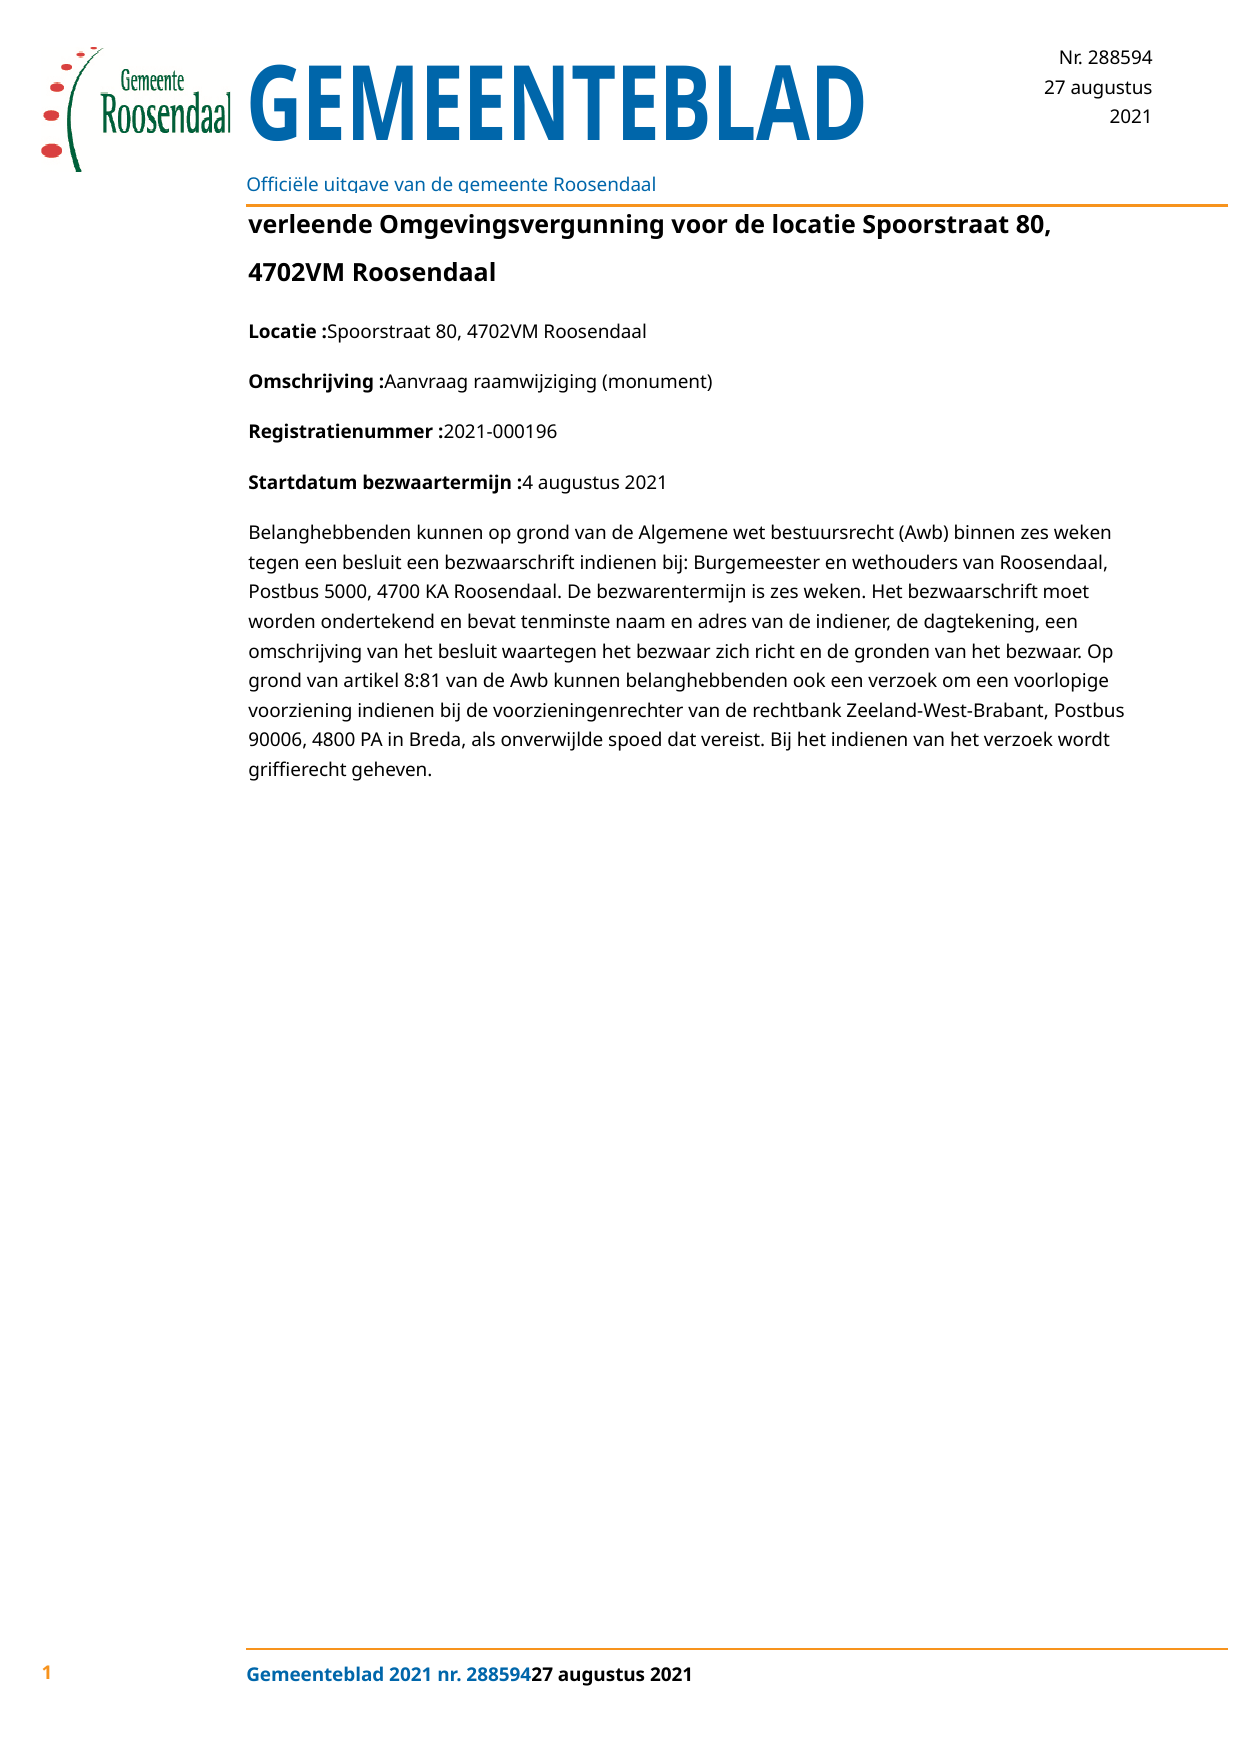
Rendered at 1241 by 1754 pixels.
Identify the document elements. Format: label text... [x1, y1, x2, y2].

text Omschrijving :Aanvraag raamwijziging (monument) [248, 368, 1152, 394]
text Belanghebbenden kunnen op grond van de Algemene wet bestuursrecht (Awb) binnen zes weken tegen een besluit een bezwaarschrift indienen bij: Burgemeester en wethouders van Roosendaal, Postbus 5000, 4700 KA Roosendaal. De bezwarentermijn is zes weken. Het bezwaarschrift moet worden ondertekend en bevat tenminste naam en adres van de indiener, de dagtekening, een omschrijving van het besluit waartegen het bezwaar zich richt en de gronden van het bezwaar. Op grond van artikel 8:81 van de Awb kunnen belanghebbenden ook een verzoek om een voorlopige voorziening indienen bij de voorzieningenrechter van de rechtbank Zeeland-West-Brabant, Postbus 90006, 4800 PA in Breda, als onverwijlde spoed dat vereist. Bij het indienen van het verzoek wordt griffierecht geheven. [248, 519, 1152, 782]
text Startdatum bezwaartermijn :4 augustus 2021 [248, 469, 1152, 495]
text verleende Omgevingsvergunning voor de locatie Spoorstraat 80, 4702VM Roosendaal [248, 207, 1152, 288]
text Registratienummer :2021-000196 [248, 419, 1152, 444]
picture [41, 47, 231, 172]
text Locatie :Spoorstraat 80, 4702VM Roosendaal [248, 318, 1152, 344]
